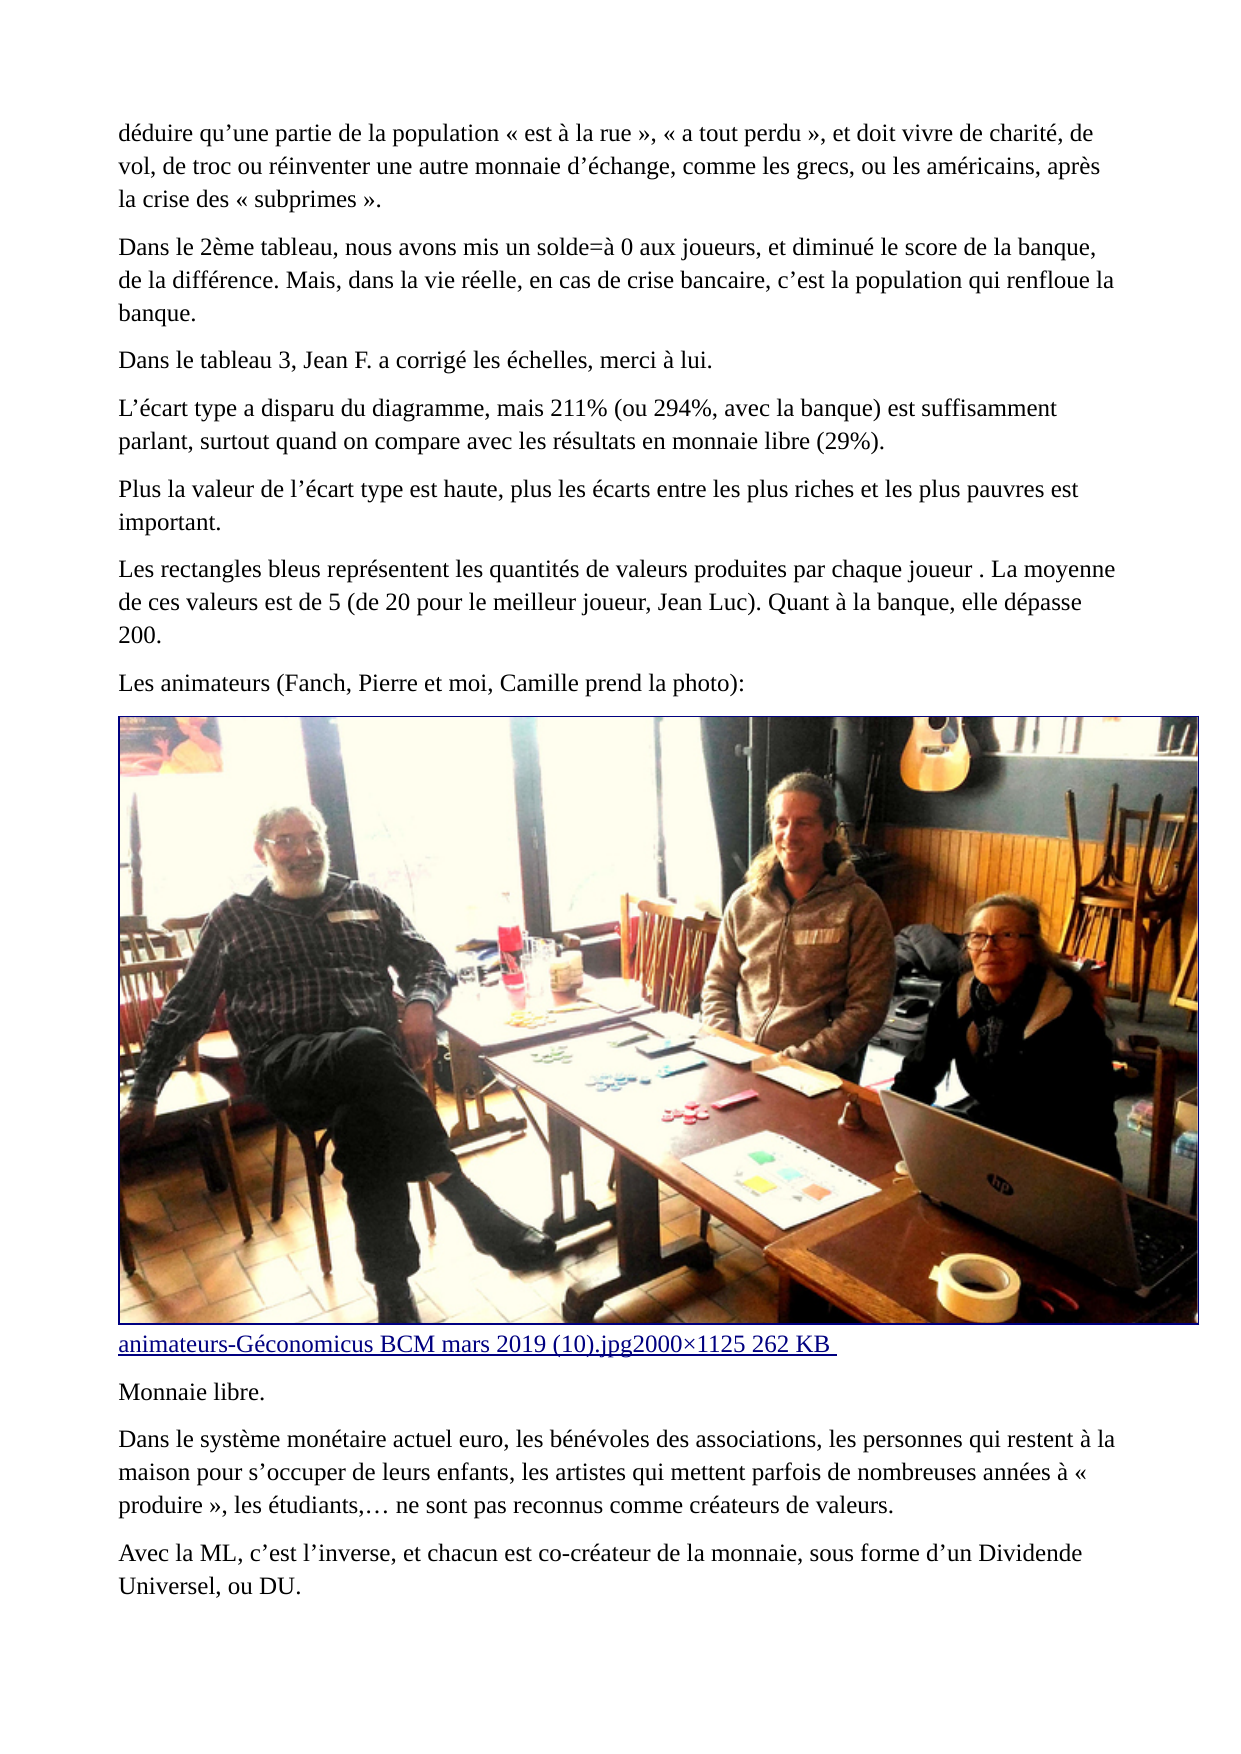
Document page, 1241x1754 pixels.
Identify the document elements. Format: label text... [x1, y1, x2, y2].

text Monnaie libre. [118, 1377, 1122, 1406]
text Les animateurs (Fanch, Pierre et moi, Camille prend la photo): [118, 668, 1122, 697]
text L’écart type a disparu du diagramme, mais 211% (ou 294%, avec la banque) est suffisamment parlant, surtout quand on compare avec les résultats en monnaie libre (29%). [118, 393, 1122, 455]
text Dans le système monétaire actuel euro, les bénévoles des associations, les personnes qui restent à la maison pour s’occuper de leurs enfants, les artistes qui mettent parfois de nombreuses années à « produire », les étudiants,… ne sont pas reconnus comme créateurs de valeurs. [118, 1424, 1122, 1519]
text Dans le 2ème tableau, nous avons mis un solde=à 0 aux joueurs, et diminué le score de la banque, de la différence. Mais, dans la vie réelle, en cas de crise bancaire, c’est la population qui renfloue la banque. [118, 232, 1122, 327]
text Plus la valeur de l’écart type est haute, plus les écarts entre les plus riches et les plus pauvres est important. [118, 474, 1122, 535]
text animateurs-Géconomicus BCM mars 2019 (10).jpg2000×1125 262 KB [118, 1329, 1122, 1358]
picture [120, 717, 1198, 1323]
text Avec la ML, c’est l’inverse, et chacun est co-créateur de la monnaie, sous forme d’un Dividende Universel, ou DU. [118, 1538, 1122, 1600]
text Les rectangles bleus représentent les quantités de valeurs produites par chaque joueur . La moyenne de ces valeurs est de 5 (de 20 pour le meilleur joueur, Jean Luc). Quant à la banque, elle dépasse 200. [118, 554, 1122, 649]
text déduire qu’une partie de la population « est à la rue », « a tout perdu », et doit vivre de charité, de vol, de troc ou réinventer une autre monnaie d’échange, comme les grecs, ou les américains, après la crise des « subprimes ». [118, 118, 1122, 213]
text Dans le tableau 3, Jean F. a corrigé les échelles, merci à lui. [118, 345, 1122, 374]
